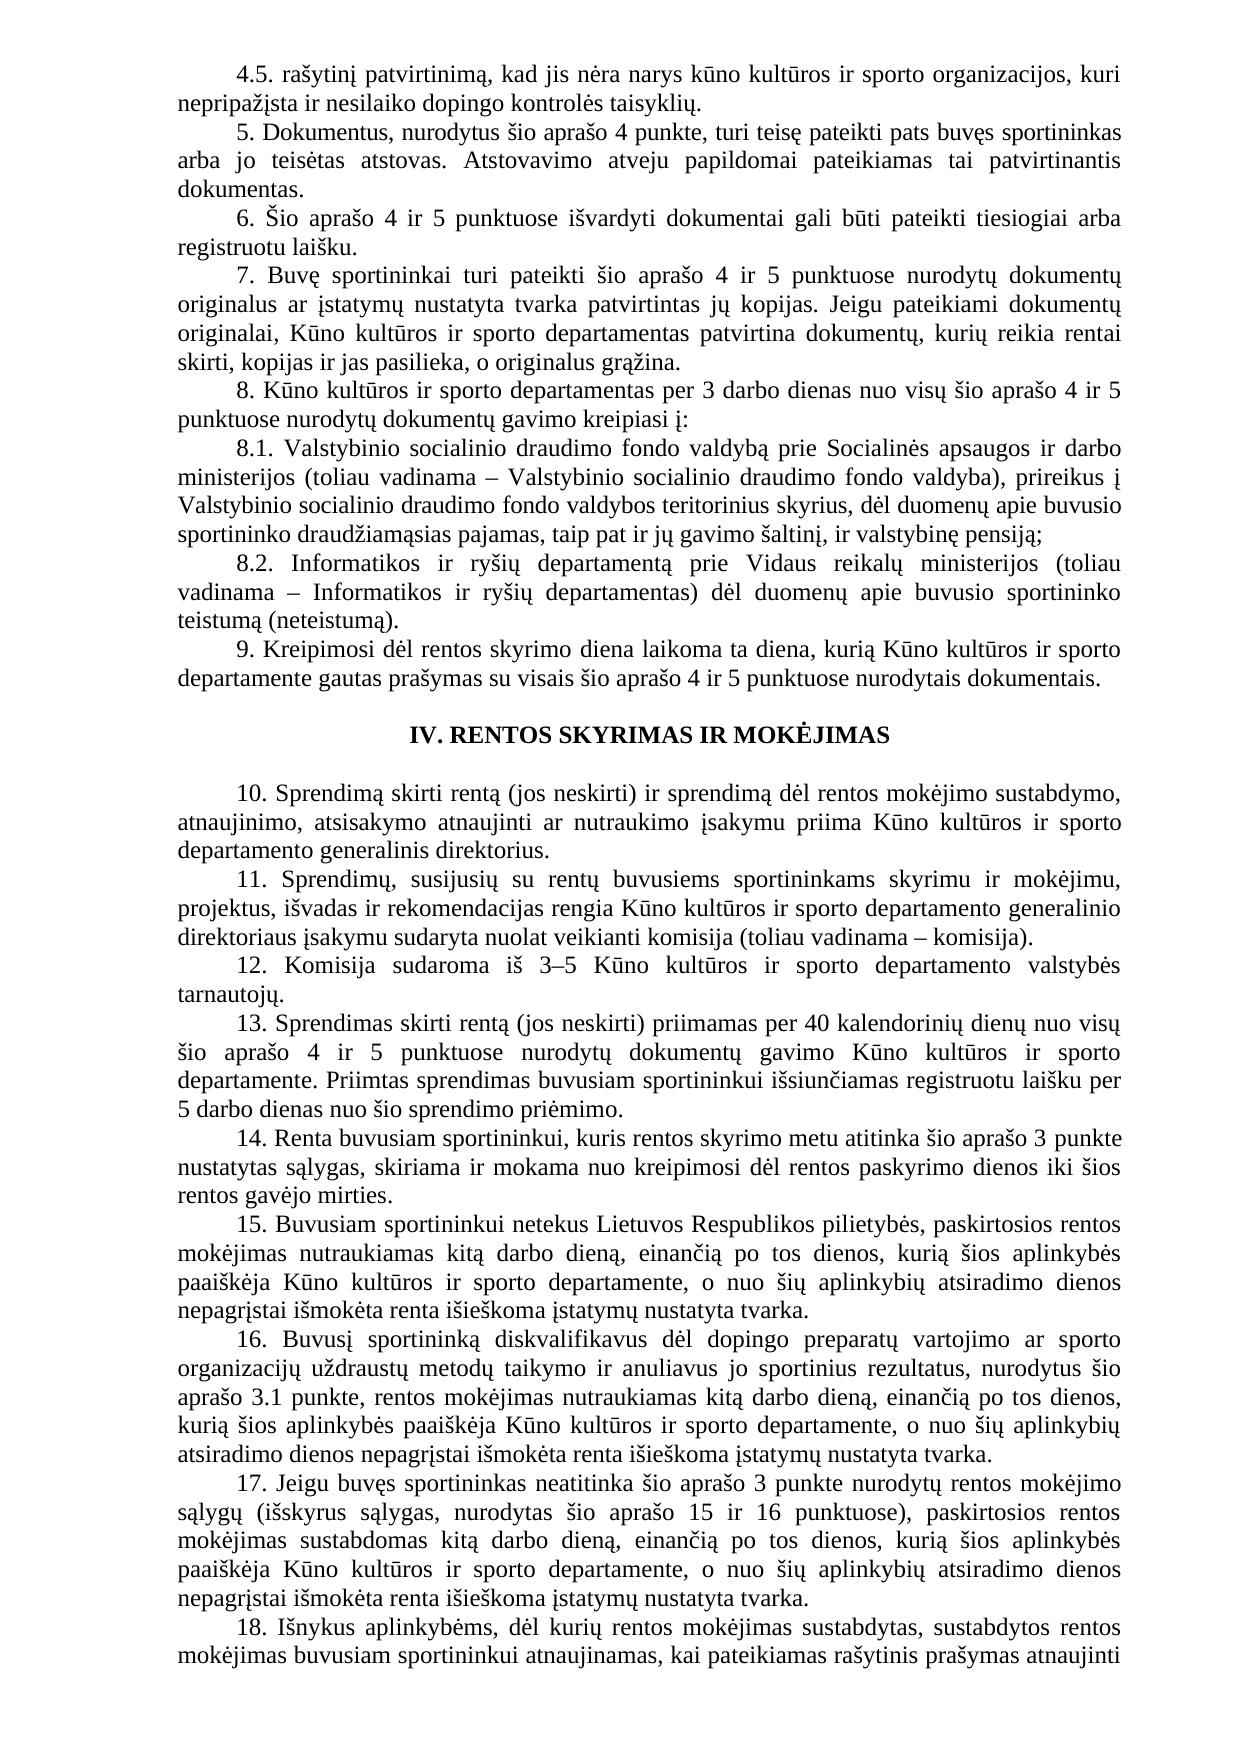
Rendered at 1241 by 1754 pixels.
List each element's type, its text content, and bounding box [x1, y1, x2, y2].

text 13. Sprendimas skirti rentą (jos neskirti) priimamas per 40 kalendorinių dienų nuo visų šio aprašo 4 ir 5 punktuose nurodytų dokumentų gavimo Kūno kultūros ir sporto departamente. Priimtas sprendimas buvusiam sportininkui išsiunčiamas registruotu laišku per 5 darbo dienas nuo šio sprendimo priėmimo. [177, 1008, 1122, 1123]
text 8. Kūno kultūros ir sporto departamentas per 3 darbo dienas nuo visų šio aprašo 4 ir 5 punktuose nurodytų dokumentų gavimo kreipiasi į: [177, 375, 1122, 433]
text 6. Šio aprašo 4 ir 5 punktuose išvardyti dokumentai gali būti pateikti tiesiogiai arba registruotu laišku. [177, 203, 1122, 260]
text IV. RENTOS SKYRIMAS IR MOKĖJIMAS [177, 720, 1122, 749]
text 8.1. Valstybinio socialinio draudimo fondo valdybą prie Socialinės apsaugos ir darbo ministerijos (toliau vadinama – Valstybinio socialinio draudimo fondo valdyba), prireikus į Valstybinio socialinio draudimo fondo valdybos teritorinius skyrius, dėl duomenų apie buvusio sportininko draudžiamąsias pajamas, taip pat ir jų gavimo šaltinį, ir valstybinę pensiją; [177, 433, 1122, 548]
text 17. Jeigu buvęs sportininkas neatitinka šio aprašo 3 punkte nurodytų rentos mokėjimo sąlygų (išskyrus sąlygas, nurodytas šio aprašo 15 ir 16 punktuose), paskirtosios rentos mokėjimas sustabdomas kitą darbo dieną, einančią po tos dienos, kurią šios aplinkybės paaiškėja Kūno kultūros ir sporto departamente, o nuo šių aplinkybių atsiradimo dienos nepagrįstai išmokėta renta išieškoma įstatymų nustatyta tvarka. [177, 1468, 1122, 1612]
text 16. Buvusį sportininką diskvalifikavus dėl dopingo preparatų vartojimo ar sporto organizacijų uždraustų metodų taikymo ir anuliavus jo sportinius rezultatus, nurodytus šio aprašo 3.1 punkte, rentos mokėjimas nutraukiamas kitą darbo dieną, einančią po tos dienos, kurią šios aplinkybės paaiškėja Kūno kultūros ir sporto departamente, o nuo šių aplinkybių atsiradimo dienos nepagrįstai išmokėta renta išieškoma įstatymų nustatyta tvarka. [177, 1324, 1122, 1468]
text 7. Buvę sportininkai turi pateikti šio aprašo 4 ir 5 punktuose nurodytų dokumentų originalus ar įstatymų nustatyta tvarka patvirtintas jų kopijas. Jeigu pateikiami dokumentų originalai, Kūno kultūros ir sporto departamentas patvirtina dokumentų, kurių reikia rentai skirti, kopijas ir jas pasilieka, o originalus grąžina. [177, 260, 1122, 375]
text 11. Sprendimų, susijusių su rentų buvusiems sportininkams skyrimu ir mokėjimu, projektus, išvadas ir rekomendacijas rengia Kūno kultūros ir sporto departamento generalinio direktoriaus įsakymu sudaryta nuolat veikianti komisija (toliau vadinama – komisija). [177, 864, 1122, 950]
text 15. Buvusiam sportininkui netekus Lietuvos Respublikos pilietybės, paskirtosios rentos mokėjimas nutraukiamas kitą darbo dieną, einančią po tos dienos, kurią šios aplinkybės paaiškėja Kūno kultūros ir sporto departamente, o nuo šių aplinkybių atsiradimo dienos nepagrįstai išmokėta renta išieškoma įstatymų nustatyta tvarka. [177, 1209, 1122, 1324]
text 18. Išnykus aplinkybėms, dėl kurių rentos mokėjimas sustabdytas, sustabdytos rentos mokėjimas buvusiam sportininkui atnaujinamas, kai pateikiamas rašytinis prašymas atnaujinti [177, 1612, 1122, 1669]
text 4.5. rašytinį patvirtinimą, kad jis nėra narys kūno kultūros ir sporto organizacijos, kuri nepripažįsta ir nesilaiko dopingo kontrolės taisyklių. [177, 59, 1122, 117]
text 8.2. Informatikos ir ryšių departamentą prie Vidaus reikalų ministerijos (toliau vadinama – Informatikos ir ryšių departamentas) dėl duomenų apie buvusio sportininko teistumą (neteistumą). [177, 548, 1122, 634]
text 12. Komisija sudaroma iš 3–5 Kūno kultūros ir sporto departamento valstybės tarnautojų. [177, 950, 1122, 1008]
text 14. Renta buvusiam sportininkui, kuris rentos skyrimo metu atitinka šio aprašo 3 punkte nustatytas sąlygas, skiriama ir mokama nuo kreipimosi dėl rentos paskyrimo dienos iki šios rentos gavėjo mirties. [177, 1123, 1122, 1209]
text 5. Dokumentus, nurodytus šio aprašo 4 punkte, turi teisę pateikti pats buvęs sportininkas arba jo teisėtas atstovas. Atstovavimo atveju papildomai pateikiamas tai patvirtinantis dokumentas. [177, 117, 1122, 203]
text 10. Sprendimą skirti rentą (jos neskirti) ir sprendimą dėl rentos mokėjimo sustabdymo, atnaujinimo, atsisakymo atnaujinti ar nutraukimo įsakymu priima Kūno kultūros ir sporto departamento generalinis direktorius. [177, 778, 1122, 864]
text 9. Kreipimosi dėl rentos skyrimo diena laikoma ta diena, kurią Kūno kultūros ir sporto departamente gautas prašymas su visais šio aprašo 4 ir 5 punktuose nurodytais dokumentais. [177, 634, 1122, 692]
